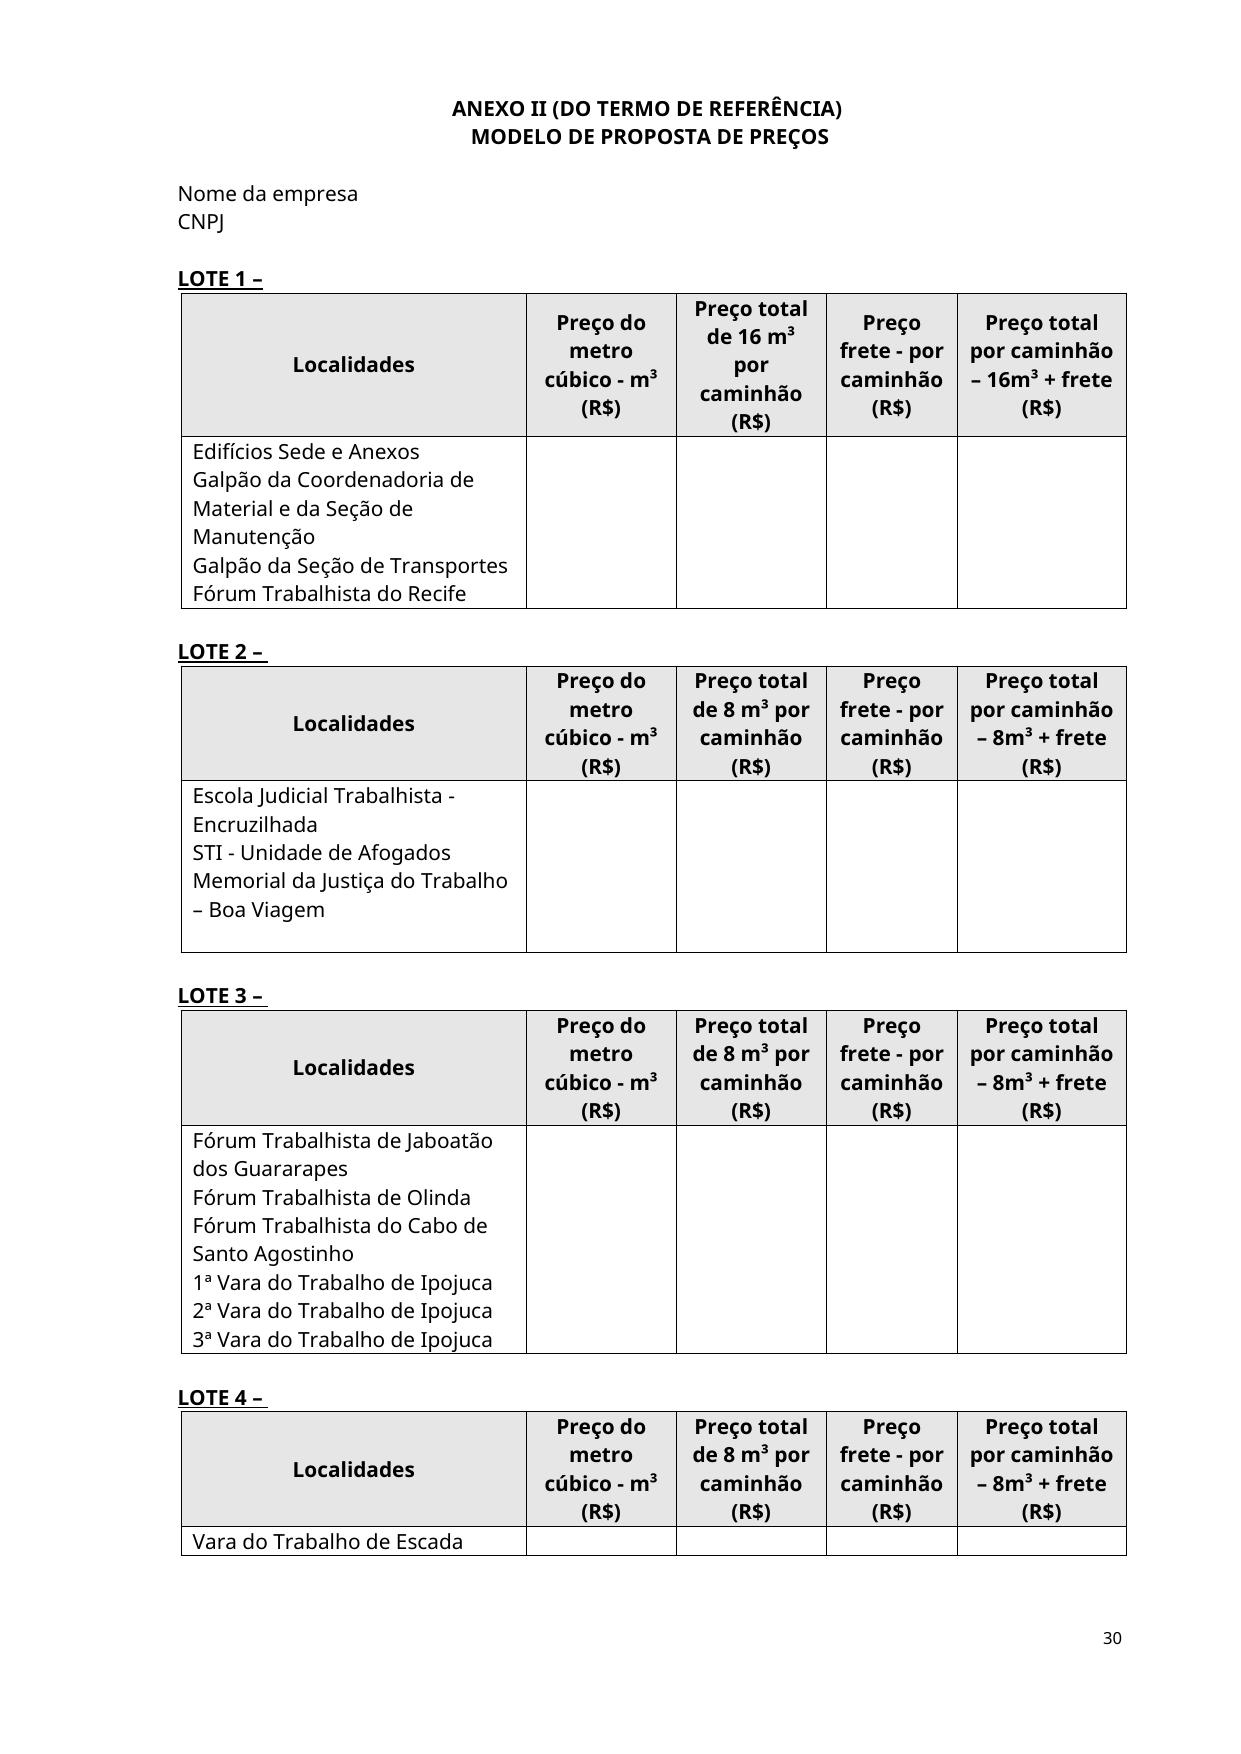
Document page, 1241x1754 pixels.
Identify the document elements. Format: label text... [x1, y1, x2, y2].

table_cell [527, 1126, 676, 1353]
table_cell Edifícios Sede e Anexos Galpão da Coordenadoria de Material e da Seção de Manutenção Galpão da Seção de Transportes Fórum Trabalhista do Recife [182, 437, 526, 608]
table_cell [677, 781, 826, 952]
table_header Preço total de 16 m³ por caminhão (R$) [677, 294, 826, 436]
table_cell [527, 781, 676, 952]
table_cell [677, 437, 826, 608]
table_cell [827, 437, 957, 608]
table_header Preço frete - por caminhão (R$) [827, 1011, 957, 1125]
table_cell [958, 437, 1126, 608]
table_header Preço total por caminhão – 8m³ + frete (R$) [958, 667, 1126, 780]
table_header Preço total por caminhão – 8m³ + frete (R$) [958, 1011, 1126, 1125]
text LOTE 1 – [177, 264, 1122, 293]
table_cell [677, 1527, 826, 1555]
text LOTE 3 – [177, 981, 1122, 1010]
text CNPJ [177, 207, 1122, 236]
table_cell [958, 781, 1126, 952]
table_cell [827, 781, 957, 952]
table_header Localidades [182, 1011, 526, 1125]
table_cell Vara do Trabalho de Escada [182, 1527, 526, 1555]
text Nome da empresa [177, 179, 1122, 207]
table_header Preço frete - por caminhão (R$) [827, 294, 957, 436]
text MODELO DE PROPOSTA DE PREÇOS [177, 122, 1122, 151]
table_cell [958, 1126, 1126, 1353]
table_header Preço do metro cúbico - m³ (R$) [527, 1412, 676, 1526]
table_header Preço frete - por caminhão (R$) [827, 1412, 957, 1526]
table_cell Fórum Trabalhista de Jaboatão dos Guararapes Fórum Trabalhista de Olinda Fórum Trabalhista do Cabo de Santo Agostinho 1ª Vara do Trabalho de Ipojuca 2ª Vara do Trabalho de Ipojuca 3ª Vara do Trabalho de Ipojuca [182, 1126, 526, 1353]
table_cell [677, 1126, 826, 1353]
table_header Preço total de 8 m³ por caminhão (R$) [677, 1011, 826, 1125]
table_cell [827, 1527, 957, 1555]
table_cell [827, 1126, 957, 1353]
table_header Localidades [182, 1412, 526, 1526]
table_cell [527, 1527, 676, 1555]
table_header Preço total por caminhão – 16m³ + frete (R$) [958, 294, 1126, 436]
text ANEXO II (DO TERMO DE REFERÊNCIA) [177, 94, 1122, 122]
table_header Preço do metro cúbico - m³ (R$) [527, 294, 676, 436]
table_cell [958, 1527, 1126, 1555]
table_cell [527, 437, 676, 608]
table_header Preço do metro cúbico - m³ (R$) [527, 667, 676, 780]
table_header Preço total por caminhão – 8m³ + frete (R$) [958, 1412, 1126, 1526]
table_header Preço do metro cúbico - m³ (R$) [527, 1011, 676, 1125]
table_cell Escola Judicial Trabalhista - Encruzilhada STI - Unidade de Afogados Memorial da Justiça do Trabalho – Boa Viagem [182, 781, 526, 952]
text LOTE 2 – [177, 637, 1122, 666]
text LOTE 4 – [177, 1383, 1122, 1411]
table_header Preço total de 8 m³ por caminhão (R$) [677, 1412, 826, 1526]
table_header Preço frete - por caminhão (R$) [827, 667, 957, 780]
table_header Localidades [182, 294, 526, 436]
table_header Preço total de 8 m³ por caminhão (R$) [677, 667, 826, 780]
table_header Localidades [182, 667, 526, 780]
